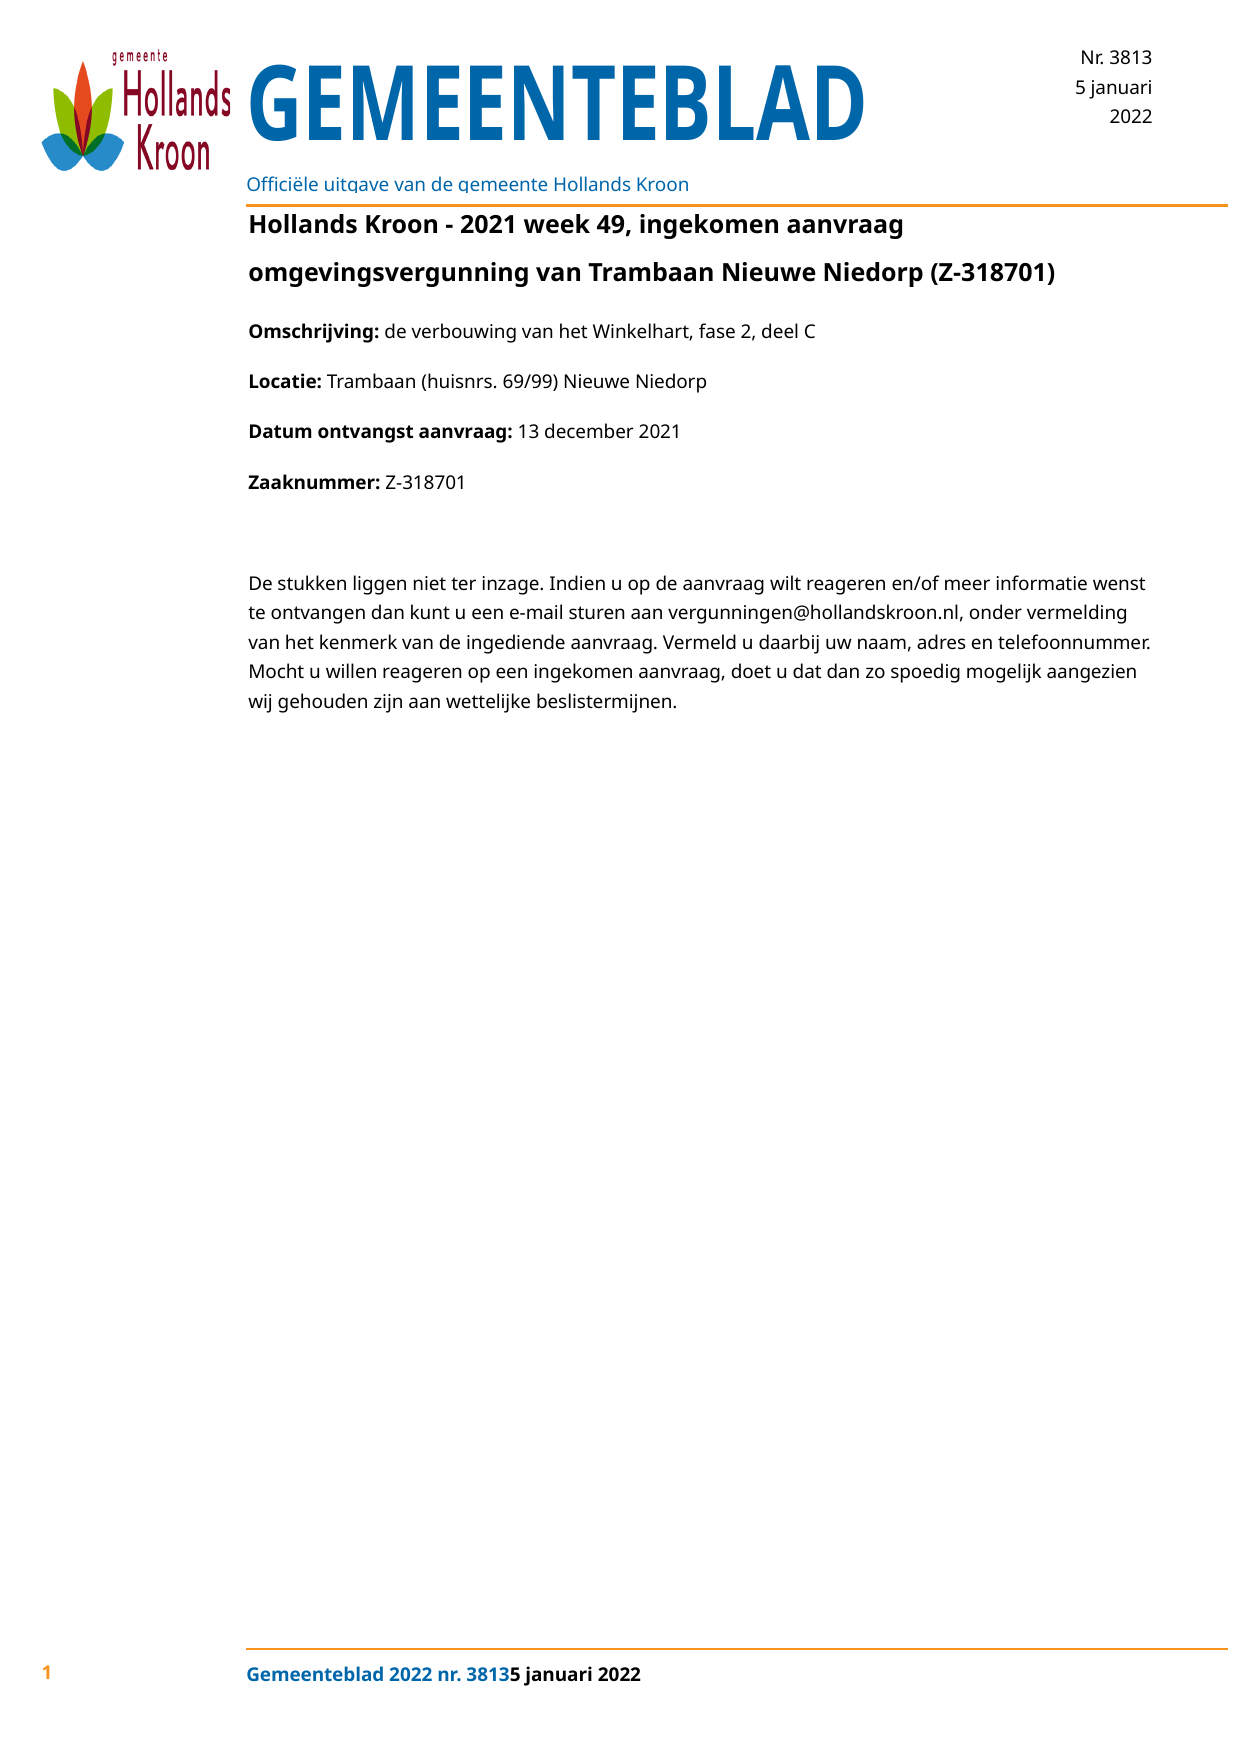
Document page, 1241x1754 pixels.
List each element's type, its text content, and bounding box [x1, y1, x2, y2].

text Omschrijving: de verbouwing van het Winkelhart, fase 2, deel C [248, 318, 1152, 344]
text Zaaknummer: Z-318701 [248, 469, 1152, 495]
picture [41, 47, 231, 172]
text Locatie: Trambaan (huisnrs. 69/99) Nieuwe Niedorp [248, 368, 1152, 394]
text Datum ontvangst aanvraag: 13 december 2021 [248, 419, 1152, 444]
text Hollands Kroon - 2021 week 49, ingekomen aanvraag omgevingsvergunning van Trambaan Nieuwe Niedorp (Z-318701) [248, 207, 1152, 288]
text De stukken liggen niet ter inzage. Indien u op de aanvraag wilt reageren en/of meer informatie wenst te ontvangen dan kunt u een e-mail sturen aan vergunningen@hollandskroon.nl, onder vermelding van het kenmerk van de ingediende aanvraag. Vermeld u daarbij uw naam, adres en telefoonnummer. Mocht u willen reageren op een ingekomen aanvraag, doet u dat dan zo spoedig mogelijk aangezien wij gehouden zijn aan wettelijke beslistermijnen. [248, 570, 1152, 714]
